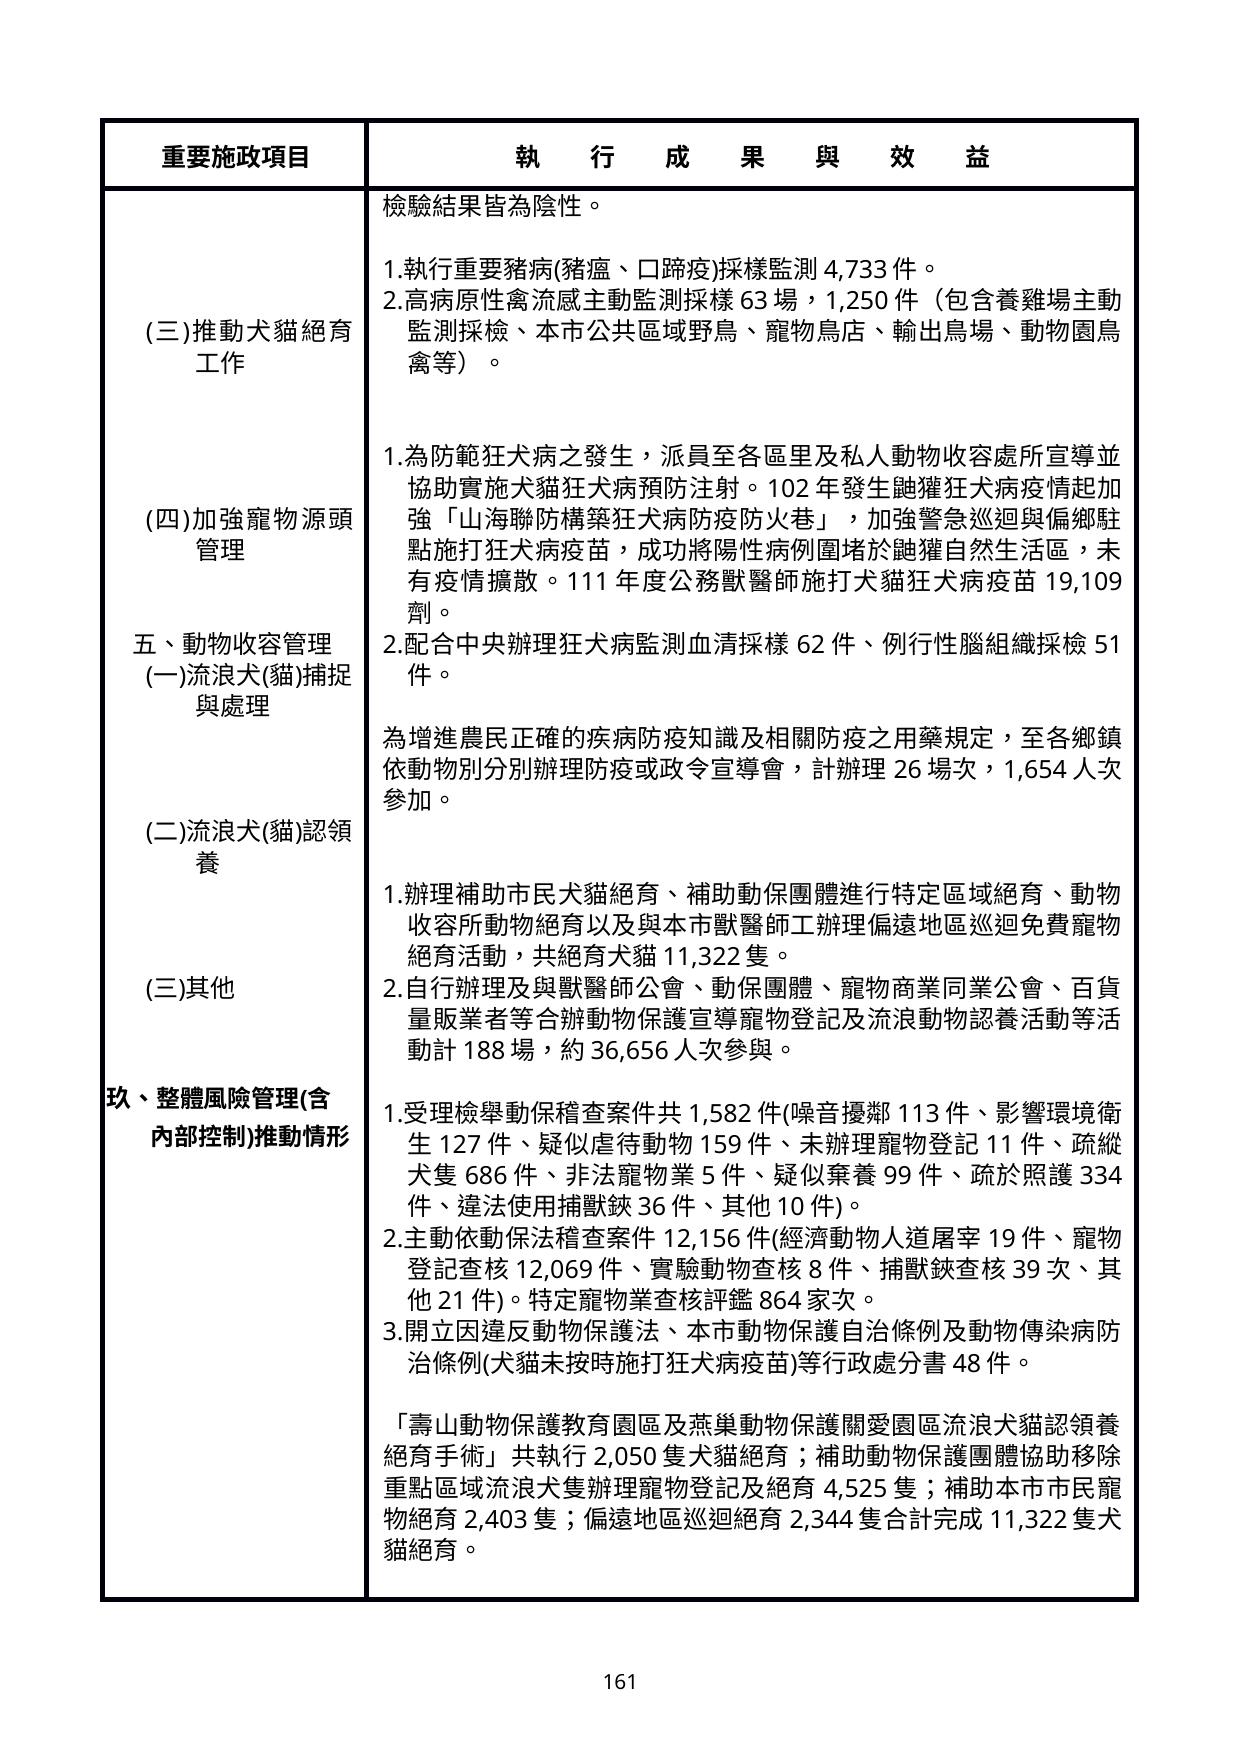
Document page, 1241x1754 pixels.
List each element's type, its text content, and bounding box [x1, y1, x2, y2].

table_cell 1.為鼓勵學校午餐多使用在地食材，實踐吃在地、食當季的飲食理念，推出「學校午餐食用高雄在地優質截切水果獎勵實施計畫」，推動食用本市鳳梨、芭樂、木瓜及火龍果四種果品，並採用截切方式方便學生即食，減少剩食並增加營養均衡，學校每學期食用次數4次以上，可申請獎勵金1萬元， 111年申請數量80所學校，共計食用78公噸。 2.公告辦理外銷獎勵計畫 (1)公告110/111年期高雄市拓展蜜棗國外市場輸銷獎勵計畫，收購本市轄內蜜棗達70元/公斤以上者，獎勵金為收購金額20%(獎勵農民集運費10%、貿易商國外促銷費10%及農民團體行政勞務費4元/公斤)鼓勵採購本市蜜棗外銷，補助總量約41公噸。 (2)公告辦理111年高雄市拓展玉荷包荔枝國外市場輸銷獎勵計畫，收購本市轄內玉荷包達100元/公斤以上者，獎勵金為收購金額12~22%(獎勵農民集運費10%、貿易商空運國外促銷費用12%海運2%)及農民團體行政勞務費每公斤1元，鼓勵採購本市玉荷包外銷，補助總量約98公噸。 3.辦理運費補助計畫 為鼓勵農民團體發展直售模式協助產銷調節，公告辦理111年鳳梨銷售運費補助計畫，補助本市轄下農會或合作社直售鳳梨於一般消費者之運費，運費補助為5元/公斤，總計補助23公噸，補助運費總計13萬元，創造逾142萬銷售額。 4.推出企業香蕉團購專案 為平衡產銷失衡問題並推廣國內通路，推出企業團購專案主動媒合企業團購本市香蕉。 1.輔導轄內農民團體（農會、合作社場）辦理蔬菜、水果共同運銷，供應國內果菜批發市場，提升市場佔有率，推動水果共選共計增加運銷效率，使其達運銷經濟規模降低運銷成本。本市各農民團體111年水果共同運銷供應量40,342公噸，蔬菜共同運銷供應量19,191公噸。 2.除協助農民團體辦理共同運銷講習及觀摩外，本府農業局於111年度另補助梓官區農會、大樹區農會、甲仙地區農會、高雄市地區農會、杉林區農會、大樹蜂產品運銷合作社、冠瀧果菜生產合作社購置選別、分級、輸送、包裝、冷藏及加工等設備，以增進本市農產品運銷品質，提高市場拍賣價格，增加農民收益。 3.爭取中央補助六龜區農會大型區域冷鏈暨大型蔬果理集貨包裝場、輔導保證責任高雄市加洲果菜運銷合作社通過政府專案計畫興建農產品集貨場及冷藏庫，並協助芳境果菜運銷合作社、春上香農特產品運銷合作社、冠瀧果菜生產合作社南友農青果生產合作社、甲仙區農會…等農民團體爭取相關設施設備。 輔導甲仙地區農會及六龜區農會辦理行政院農業委員會農糧署「穩定青梅產銷供應鏈輔導計畫」，於111年青梅產期以廠農契作模式進行收購，其中甲仙地區農會每公斤15元之保證價格收購72公噸竿採梅，共計72公噸；六龜區農會則以每公斤15元之保證價格收購300公噸竿採梅，並執行「梅產業多元加值計畫」，於111年青梅產期舉辦梅食農教育。 此外，為有效維持青梅價格，、維護農民收益，本府農業局研提「111年提升高雄加工青梅品質試辦計畫」，向中央爭取鼓勵加工廠與梅農合作，額外收購分級青梅1000公噸。 111年度配合行政院農業委員會農糧署辦理採購加工計畫，依據其加工補助措施，公告徵求加工廠商採購本轄農產品，處理數量計甘藍100公噸(110/111年)、香蕉145公噸、芭樂390公噸以及鳳梨520.324公噸，進而穩定本轄農產品產銷機制。 1.111年度本轄農民團體及農企業已取得清真驗證之食品共5項，除農業局高雄首選大崗山龍眼蜂蜜特/頭獎外，亦包含阿蓮區農會阿蓮庄龍眼蜂蜜及蜜棗乾(有籽／無籽)，提升清真食品品質，以提升高雄農產品的競爭力。 2.為增加本轄農產品多元價值，媒合本轄農民團體合作加工廠商，使用本轄在地食材製作玉荷包、木瓜及芋頭等罐頭，以及芭樂、青梅調和茶類等罐裝果汁飲品，解決鮮果不耐儲存問題，延長農產品保存期限，增加農產品多元性，擴展農產品市場商機。 3.輔導農民團體提升產品包裝設計，委託專業團隊辦理「110年高雄農會品牌標誌暨商品包裝設計委託服務案」，111年已協助16家農會完成10個LOGO設計、20個農產品包裝設計，提升品牌形象及產品競爭力。已協助完成包括旗山區農會-香蕉粽、杉林區農會-杉林米、大樹區農會-玉荷甘果、甲仙區農會-脆梅、阿蓮區農會-蜜棗禮盒、田寮區農會-蜂蜜、茄萣區農會-冷凍漁產禮盒及高雄首選公版箱等多項農產品設計包裝。 4.辦理111年高雄市國產龍眼蜂蜜評鑑 本年由阿蓮區農會承辦評鑑工作，計有田寮、岡山、阿蓮、大樹、內門及杉林6區養蜂產銷班班員參評，獲獎評鑑蜜統一由通過HACCP及ISO22000國際雙認證之本市阿蓮區農會農產品加工廠分裝上市，以高雄市評鑑蜜品牌銷售。 1.果品外銷統計：111年度果品外銷數量合計約5,282噸，以鳳梨(3,537.01公噸)、香蕉(867公噸) 、番石榴(659.27公噸)為大宗，其餘為玉荷包荔枝(114.4公噸)、蜜棗(69.6公噸)、蓮霧(33.88公噸)及其他(1.74公噸)，主要外銷至日本、加拿大、港澳、新加坡及美國。 2.花卉外銷統計：111年火鶴花日本共計81萬枝。 3.為延續與新加坡、馬來西亞當地超市合作，本市111年於新馬共舉辦96場推廣活動，主要品項為芭樂、紅心芭樂、蜜棗，首次於新加坡捷運上同步露出。111年度本市農產外銷星馬地區果品總計118公噸，上架超市包含新加坡NTUC FairPrice、昇菘超市及馬來西亞Aeon、Maslee等當地超市。 儘管受疫情影響，國際會展紛紛取消實體展覽，本府農業局仍把握展出機會，努力開拓通路，總計111年參加大型展覽如下： 1.2022年高雄國際食品展：於111年10月27至30日假高雄展覽館舉辦，本市17家農民團體及農企業參展，共同行銷推廣本市農特產品，展出高雄農產及農產加工品，如鳳梨纖維吸管、玉荷包料理酒、綠蜂膠噴劑、紅藜熟脆片、各式果乾及蔬果脆片等，預估創造訂單金額近千萬元。 2.2022年台北國際食品展：於111年6月22至25日假南港展覽館舉辦，本市15家農民團體及農企業參展，共同行銷推廣本市農特產品，展出高雄農產及農產加工品，如有機水果蒟蒻、甲仙Ｑ芋罐頭、元榆牧場放牧雞、各式果乾及蔬果脆片等，產品內容豐富，預估創造訂單金額近千萬元。 1.開辦高雄首選電商平台：因應迅速便利的網路購物風潮，本府農業局委託高雄市農會開辦營運「高雄首選電商平台」，於108年11月正式啟動，整合本市具生產追溯產品、CAS 優良農產品、產銷履歷或有機驗證及本市型農生產之農產品提供消費者選購，並將盈餘30%回饋公益，111年「高雄首選電商平台」累積營業額達972萬元。 2.2022高雄市大崗山龍眼蜂蜜文化節活動: 111年度委由岡山區農會辦理，於9月3、4日阿蓮區大崗山風景區如意公園舉辦，推廣本市評鑑龍眼蜂蜜等國產蜂產品。 3.推廣高雄在地食材，結合學校及消費者辦理食育計畫 (1)食農教育深入校園，至111年已擴及47所小學及幼兒園，將在地食材融入教案教學，並媒合專業農夫老師至3所學校協同教學。 (2)持續推動「綠色友善餐廳」品牌，結合大高雄餐廳業者共同響應使用本市當地食材製作料理，並與本市安全及有機蔬果生產業者、小農等直接採購餐廳食材。111年度依據本市綠色友善餐廳評鑑制度至現場評鑑，共有45間餐廳業者通過綠色友善餐廳評鑑，並持續有餐廳業者報名參加評鑑，讓業者對於農業、環境永續還有服務品質觀念能更上一層樓。 (3)持續推廣在地食材，辦理有機農產宣導活動、辦理在地食材餐會及食材尋寶隊活動，針對不同族群設計客製化的體驗內容，讓民眾更加親近土地、認識本市在地食材。 (4)辦理高雄田園饗宴活動推廣在地食材，於農產品盛產季節，結合地區人文生態休閒體驗，辦理農產業文化活動，並開拓多元化行銷管道，創造在地農特產品品牌及附加價值，以帶動農村經濟永續發展，增加農民收益。111年以「慢食自造」為主題的辦理10場次高雄田園饗宴「茂林蝶舞野餐-快不來的自造生活-茂林刺蔥食材體驗」、「茶訪寶山-味蕾自造之桃源寶山山茶體驗」、「螢光那瑪夏春日露營之那瑪夏青梅與龍鬚菜食材體驗」、「漫步大樹酸甜香自造之旅之大樹鳳梨體驗」、「初探甲仙橄欖物語之甲仙橄欖手作體驗」、「旗山蕉遊漫活之旗山香蕉體驗」、「美濃秋旬好食稻香餐桌之美濃白玉蘿蔔體驗」、「金黃稻浪玩味餐桌之美濃稻米體驗」、「風味茂林部落秘境之茂林小米體驗」、「茶訪寶山味蕾自造之桃源寶山山茶體驗」，共307人次參與。 4.辦理111年高雄小農電商輔導計畫: 為加強推廣本市特色農特產與加工品，藉由協助小農數位轉型，增加小農行銷及銷售管道，提供更方便網購的在地農產品，透由電商平台向全國市場銷售，進而穩定產銷，提升農民收益建立優質品牌。於111年度媒合小農上架「momo購物網」、「蝦皮生鮮」、「太金國際票劵網」、「真情食品網路商城」、「高雄首選電商平台」、「美濃專賣店」、「黑貓探險隊」、「券村」等優質電商，自110年累積至今逾350人次小農上架，除協助小農上架電商平台，並輔以電子商務課程提升小農競爭力。 1.輔導微風市集:，111年協助微風市集拓展銷售據點，目前市集據點計有大樂購物中心、鳳山婦幼館、新客家文化園區及蓮池潭物產館等4處。另於微風市集辦理有機農業行銷活動共8場，活動訊息線上露出觸及人數約10萬人。 2.有機農產品及有機轉型期農產品檢查、檢驗：為保障有機農產品有機轉型期農產品消費者權益，維護有機農產品有機轉型期農產品之可信賴度，經年辦理轄內有機農產品有機轉型期農產品市售或田間檢查，111年共抽檢583件有機農產品有機轉型期農產品，含括農藥殘留檢驗、食品添加物檢驗及產品標示檢查，其中7件標示檢查不合格案件已依據「有機農業促進法」規定辦理，或函轉權管機關辦理。 1.對地綠色環境給付計畫 為配合農糧署活化休耕農地利用，除加強輔導農民契作具進口替代之穀類及雜糧等作物，並規劃適合本市具競爭力的短期農作物地區性特產計45項。本市111年休耕地活化種植地區性特產及轉契作面積達2,240公頃。 2.活化農地景觀作物專區計畫 配合農曆春節於美濃區、杉林區規劃冬裡作花海61公頃，有效帶動觀光人潮、增加地方休閒產業及農產品行銷收益。 3.有機農糧產品田間抽檢業務 111年度共完成田間抽檢30件，全數合格，有效落實有機農業生產源頭管理。 4.農作物污染監測管制及損害查處業務 111年全年度共辦理農作物抽檢計25件，皆無檢出重金屬殘留，維護農產品生產安全與消費者食安權益。 5.辦理番石榴外銷契作獎勵計畫 辦理具外銷潛力果樹-番石榴契作，由高雄產地農民團體完成簽訂外銷供果園契作合約書，且供果園至少需具備一種農業性驗證標章，朝向發展環境友善農業，藉此提本市農產品知名度，進一步穩定農民收益。111年度外銷數量契作17.5公噸。 6.推動優良農地整合加值利用計畫 為維護優良農地資源，發展優勢產業，輔導美濃區農會成立雜糧及蔬菜農產業專區1,786公頃，協梓官區農會成立蔬菜農產業專區162公頃，藉由建立農業經營專區成為核心產業的安全生產基地，擴大經營規模及調整人力結構，跨領域整合創造產業與品牌行銷的加值效益。 7.輔導美濃區農會辦理2022「美濃白玉蘿蔔還有好豆季」產銷調節計畫，讓民眾及企業體驗拔蘿蔔及採毛豆活動，並透過股東會認股方式，吸引近萬名遊客參加，不僅將白玉蘿蔔及好豆打造為美濃裡作特產，也活絡旗美地區的觀光產業。 8.舉辦111年「金鑽鳳梨、玉荷包荔枝品質果園評鑑」競賽 為建立農民友善栽培管理的觀念，由各區農會推薦參賽，雖受疫情影響，但仍有金鑽鳳梨及玉荷包荔枝各40組報名參加，藉競賽方式將高雄市優質金鑽鳳梨、玉荷包荔枝推廣給消費者，以創造市場品牌口碑，穩定農民收益，並讓消費者能更加「健康、安全、安心」，達到消費者、生產者及環境永續三贏的目標。 9.輔導辦理美濃橙蜜香番茄行銷推廣計畫 (1)透過評鑑競賽建立橙蜜香番茄品質分類及標準，鼓勵農友用心種植，增進消費者信心，擴大橙蜜香番茄知名度，塑造在地番茄品牌。 (2)橙蜜香多元行銷計畫結合美濃農村冬季裡作農產多樣性，搭配景觀作物花海，以帶動地方農產業觀光人潮。 10.輔導大寮區「日品有機米」參加2022精饌米獎，並入圍臺灣有機米組前四名；美濃區巫璋貴農友111年稻米達人冠軍賽入圍前十名 稻米達人冠軍賽是行政院農業委員會農糧署為提高國產稻米競爭力，期待農民精進栽培管理並藉由競賽強化國人對於國產稻米的認同感，而精饌米獎是行政院農業委員會農糧署以銷售通路中的優質包裝米為對象，鼓勵業者加強品牌推廣及生產管理，以競賽方式讓消費端加深對國產優質米印象，提升國產稻米產業競爭力。在本府農業局輔導之下大寮區陳家成「日品有機米」入圍2022精饌米獎台灣有機米組前四名，美濃區巫璋貴農友入圍111年稻米達人冠軍賽前十名，讓全國看到高雄優質農產。 11.於橋頭、美濃及杉林區輔導成立有機農業示範區 為加速本市有機農業發展，輔導成立有機農業專區，原橋頭「中崎有機農業專區」搬遷至燕巢並擴大面積達38公頃、美濃及杉林設置「有機示範專區」面積15.49公頃，並輔導成立「永齡杉林有機農業園區」面積57.62公頃，合計111.10公頃，藉由有機作物栽培，生產高品質、安全之蔬果，建立安全農業城市。 12.辦理國產有機質肥料及友善環境農業資材補助計畫 為改善農田地力，替代部份化學肥料，並鼓勵農民使用有機及友善環境資材，農業局111年補助國產有機質肥料900公頃、有機農業適用肥料60公頃及國產微生物肥料764公頃等各項肥料資材，補助面積逾1,724公頃，補助金額共2,362萬元，藉此提高肥料利用效率，並進一步導引農民減施化學肥料，以促進國內有機及友善環境發展。 13.智慧農業推動情形 (1)本市推動智慧農業，推出「高雄農來訊」獲2022智慧城市創新應用獎之肯定，高雄農來訊111年9月15日又以「農業免問天！一手掌握農情資訊」獲「全球資通訊科技卓越獎-數位包容獎佳作」及「2022數位政府服務創新獎」之亞太區首獎。 (2)在協助小農建構智慧生產環境方面，目前已邀集產官學組成智慧農業服務平台，透過補助計畫降低農民投入成本，截至111年已核定補助40個農民案場提出之智慧農業計畫。今年共26戶完成案場建置，推動面積487公頃，帶動產業投入約1,180萬元。 (3)在特定專案推動方面，111年輔導美濃農會推動高雄最大稻米產區「美濃稻米產銷契作集團產區」全面智慧化。導入民間服務，經由AI演算，讓每筆地的種植到採收資訊具體呈現，並可幫助農會規劃農藥檢驗，方便農民收割，經由預估產量，也能規劃每日收穀倉容，提高收穀效率。 14.農業天然災害查報及救助業務 111年本轄辦理7次農業天然災害，計核定救助8,580戶，累計救助面積逾3,270公頃，核撥救助金額達2億5,455萬1,888元，其中： (1)110年10月上旬雨害現金救助全市共核定848戶，救助面積520.05公頃，救助金額1,248萬1,208元。 (2)111年2月寒流等現金救助全市共核定51戶，救助面積21.68公頃，救助金額206萬元。 (3)111年1-2月低溫現金救助全市共核定9戶，救助面積9.66公頃，救助金額96萬5,870元。 (4)111年2月下旬及3月下旬霪雨(遲發性)現金救助全市共核定2,603戶，救助面積848.30公頃，救助金額8,165萬6,864元。 (5)111年1月雨害及2月下旬霪雨(遲發性)現金救助全市共核定996戶，救助面積198.20公頃，救助金額1,228萬8,164元。 (6)111年2月下旬至3月上旬低溫(遲發性)現金救助全市共核定2,930戶，救助面積1,324.03公頃，救助金額1億2,705萬7,010元。 (7)111年9-10月高溫乾旱現金救助全市共核定1,143戶，救助面積348.99公頃，救助金額1,779萬8,372元。 15.為推動農作物保險加碼補助 為減輕農友負擔於109年10月1日起，本府加碼補助20%，協助農友投保農作物保險，又為強化農友投保意識，於111年起將保單加碼補助至30%。其品項包含水稻（區域收穫及收入）、芒果、番石榴、荔枝、棗、木瓜、梨、香蕉（植株及收入）、蓮霧保險等9項農作物及蜂產業保險，希望藉由擴大補助，提高農民投保意願，有效減少農民風險損失，截至111年共投保9,367件、4,227.08公頃。 16.農情調查計畫 (1)111年農情業務，全年辦理裡作、一期作及二期作共三個期作，農作物種植面積調查共計4,650項次；三個期作農作物產量調查共計4,441項次。 (2)111年每月辦理農作物生產預測，全年完成香蕉等823項次農作物產量預測。 (3)獲得農委會評鑑「110年直轄市及各縣市農業類農情調查工作第一組第一名」。 1.111年度辦理農業用地作農業設施容許使用之審查及核定計525件。 2.111年度辦理農地變更使用之審查及核定，共計辦理107件。 3.111年度申請農地興建農舍資格審查，共計辦理6件。 4.111年度辦理農業用地免徵土地增值稅、遺產稅或贈與稅需5年列管維持農用查核共計70件。 5.111年度度辦理農地非農業使用查處：546件。 6.111年度度辦理農業用地作農業使用證明之審查及核定，共計辦理2,948筆。 1.農作物病蟲害防疫與監測工作： (1)本市秋行軍蟲通報案件數共113件（259.757公頃），類別為食用玉米（32.683公頃）、青割玉米（219.474公頃）及飼料玉米（7.6公頃），由農民自行管理。 (2)辦理全市重要果樹及蔬菜類作物整合性防治工作共計517公頃。 (3)辦理行政院農業委員會動植物防疫檢疫局友善環境植物保護資材推廣計畫，111年度生物農藥補助面積計468.30公頃，免登記植物保護資材補助面積計736.95公頃。 (4)111年度辦理荔枝重要蟲害防治作為如下： ①荔枝椿象化學共同防治：依據動植物防疫檢疫局所訂期程辦理防治(荔枝：111年1月17日至2月18日、龍眼：111年2月7日至3月4日)。補助化學防治資材每公頃2,000元，自籌配合款每公頃250元，預計辦理950公頃，實際執行840.3公頃。 ②荔枝椿象平腹小蜂防治：委託苗栗區農業改良場提供本市145萬7,400隻平腹小蜂，釋放於本市廢耕園及有機園圃等。 ③荔枝細蛾監測調查：111年委託嘉義大學於本市荔枝、龍眼產區進行荔枝細蛾族群監測及藥劑感受性檢測，調查發現荔枝細蛾成蟲數量高峰出現在3-5月，採集調查田區果實進行現行植物保護手冊推薦藥劑藥效評估顯示賽洛寧效果最佳。 2.111年高雄市連續採收作物技術服務團暨植物醫師培訓計畫：由嘉義大學、屏東科技大學、高雄區農業改良場、行政院農業委員會農業試驗所之植物病、蟲害、栽培及土壤肥料等專家學者組成技術服務團，及時提供專業技術指導，加強田間栽培管理技術，降低病蟲害發生，提升農民產能與產值。同時協助培訓本市儲備植物醫師，加強儲備植物醫師獨立診斷技術，提供農民更良好的病蟲害診斷品質。 3.導入植物醫師制度：本府農業局聘用2名儲備植物醫師，另爭取農委會補助本市美濃、大樹、路竹、梓官、六龜、內門區農會及那瑪夏區公所自7月1日起各獲聘1名植物醫師，全市共8名儲備植物醫師協助高雄市農民病蟲害診斷及提供安全用藥資訊。 1.產銷履歷驗證標章：輔導首次通過驗證166戶，累計執行面積2,895.5012公頃、農戶數2,300戶。主要農作物為番石榴、香蕉、玉荷包、紅豆、木瓜、鳳梨、番茄、印度棗、毛豆、金煌芒果等。 2.取得溯源農糧產品追溯條碼（QR code）共5,907人。 3.輔導保證責任高雄市青隆果菜運銷合作社（番石榴）、合豐農產品運銷合作社（木瓜）及保證責任高雄市芳境果菜運銷合作社（荔枝）共3間農民團體持續取得GLOBALG.A.P.（全球良好農業規範）國際驗證。 1.辦理農藥管理與品質管制工作：本市農藥販賣業者共179家，舉辦農藥販賣業者複訓講習47場次，抽驗市售農藥77件，查驗其標示、成分及品質，針對偽劣農藥進行取締裁罰工作，；並爭取防檢局補助305萬4,465元完成銷毀偽禁劣農藥共1萬4,260公斤。 2.安全蔬果田間農藥抽檢及管制工作：辦理一般蔬菜、水果農藥殘留抽測及管制工作抽樣1,236件（合格1,183件、不合格53件，合格率95.7%），不合格者依法裁處。另輔導農會及合作社設置「蔬果農藥殘留生化檢驗站」共16站，111年度辦理轄內供貨農產品之農藥殘留生化檢驗共23,903件。 3.校園營養午餐食材農藥殘留抽檢及管制工作：為強化國中小學童食材來源明確，提升學校午餐食材的品質與安全性，111年辦理聯合訪視稽查175所學校廚房與5間團膳業者，111年至學校午餐食材供應商抽驗學校營養午餐蔬果328件（合格320件、不合格8件，合格率97.6%）。 4.輔導合作社及農會辦理講習會111年辦理62場次。 5.由本府衛生局、教育局、經濟發展局、環境保護局、海洋局及農業局合作參加行政院「111年獎勵地方政府落實推動食安五環改革政策計畫（強化方案）」評比，市府獲核配2,300萬經費，且各指標管考點均全數達成。 1.褐色扁琉璃蟻防治工作：補助美濃、六龜、甲仙及杉林區公所辦理111年度高雄市防治褐色扁琉璃蟻計畫共351萬9,500元。辦理雇工巡查布餌10,196點次；宣導講習會38場次；自製餌劑3,395公升及宣導婚飛期戶外懸掛誘蟲燈。 2.委託國立彰化師範大學辦理「111年度高雄市六龜區飛蟻危害調查與防治策略評估計畫」，於美濃、六龜、甲仙及杉林區設置18個監測點，調查褐色扁琉璃蟻工蟻及飛蟻數量，以評估防治工作成效。並辦理不同光譜路燈對扁琉璃蟻飛蟻吸引能力調查，以確認路燈加裝燈罩是否能減緩婚飛期野外琉璃蟻持續受到燈光吸引進入農村地區。 1.生物多樣性永續利用及推廣工作： (1)草鴞保育宣導與黑面琵鷺、鳳山丘陵過境猛禽調查計畫： ①草鴞宣導活動：完成6場校園、2場民間企業、1場農民團體及1場戶外大型活動擺攤推廣，參與合計961人次。 ②黑面琵鷺調查：茄萣濕地及永安濕地黑面琵鷺數量調查結果，以1月數量最多，約531隻，總計990隻次。 ③鳳山丘陵猛禽調查：記錄10種猛禽，總數量為6,978隻次，以赤腹鷹最多，灰面鵟鷹次之。 (2)外來種移除： ①外來種兩棲類移除及調查計畫：大樹區舊鐵橋人工濕地等地兩棲類調查，計記錄6種，共有421隻。於鼓山社區、龍目社區舊鐵橋溼地園區及鳳山熱帶園藝試驗分所總共移除亞洲錦蛙153隻、斑腿樹蛙50隻。辦理研習活動3場共計64人次參加。 ②高雄都會區外來綠鬣蜥族群現況調查與經營管理策略計畫：進行鳥松區、仁武、大寮、鳳山等地移除，計4,085隻，與本府自行捕獲綠鬣蜥956隻，共計5,041隻。 ③移除高雄市都會公園區域、中都濕地、五甲公園、市立美術館、澄清湖園區、大寮墓區及高雄森林都會公園等地斑馬鳩81隻及1巢。 ④移除高雄市區白腰鵲鴝113隻。 ⑤移除銀合歡4.642公頃、小花蔓澤蘭35.72公頃、刺軸含羞木1公頃、銀膠菊6公頃，總面積約47.382公頃。舉辦入侵植物防治教育訓練共10場，共計320人次參與。 2.瀕危物種生態服務給付 生態服務給付：111年度旗山、燕巢、大樹、田寮、岡山、路竹、橋頭區為瀕危物種草鴞區域，美濃區為瀕危物種水雉區域。符合草鴞農地友善條件最高得申請每公頃2萬元、符合水雉農地友善條件最高得申請每公頃3萬元，配合架設猛禽棲架每年最高得每案1萬3,000元，田區有水雉孵化雛鳥每巢最高獎勵3,000元，每支巡護隊每年6萬元自主巡護獎勵金。 (1)111年度受理農地友善獎勵金土地筆數1,187筆，計353.48公頃，通過共218.19635‬公頃；棲架監測獎勵金受理31案，配合架設共20案；水雉做巢並孵化共2田區；受理並通過自主巡護獎勵金3隊。 (2)於社區辦理6場次標的動物保育課程，總計82人次參加。 (3)於農村辦理8場友善農業、棲地環境輔導課程及研習，總計341人次參加。 3.高雄市楠梓仙溪國家重要濕地保育 (1)辦理內政部委辦楠梓仙溪重要濕地之規劃、經營管理、審查及處分作業，委託那瑪夏區公所聘僱2位巡護員辦理楠梓仙溪重要濕地夜間巡護2月至11月共10個月份，共巡護282人次。 (2)補助國立海洋生物博物館辦理「110-111年度楠梓仙溪重要濕地（國家級）水族變遷及特色物種調查計畫」，調查楠梓仙溪魚類4科13種，總資源量為442,491尾，可利用資源量為104,725尾，甲殼類3科6種，建置濕地水域生態、水質基礎、魚類繁殖季等基礎資料，作為濕地經營管理之依據。 4.溪流保育 (1)補助茂林區公所委託國立海洋生物博物館調查濁口溪測站，共發現魚類3科10種，大型甲殼類採獲紀錄有3科4種。 (2)補助茂林區公所辦理茂林濁口溪巡護4月至10月共7個月份，共巡護145次；完成公所宣導及萬山里祖靈祭宣導活動及各里志工巡護，約200人次民眾參與。 (3)補助國立中山大學執行楠梓仙溪野生動物保護區生物資源監測調查計畫，共調查兩生類11種、爬蟲類2種、鳥類18種及哺乳類4種，共計25種野生動物，其中3種為保育類，9種特有種。 5.自然保留區之經營維護管理： (1)辦理烏山頂泥火山地景自然保留區保育工作管理計畫，委託保全人員2名於保留區入口處受理未事先申請入園民眾之申請，111年度進入保留區人數約31,191人；現場發放解說摺頁，加強保育宣導；即時勸導入園民眾之違規行為；每週進行乙次保留區域之清潔工作。 (2)補助援剿人文協會辦理烏山頂泥火山地景自然保留區假日駐點解說服務及解說員訓練，111年於烏山頂泥火山地景自然保留區內辦理假日駐點解說計824場、4,053人次；辦理解說員培力訓練5堂，共181人次參與。 (3)補助高雄市台灣地理學會合作辦理烏山頂泥火山地景自然保留區地形變遷調查計畫，完成4次無人飛行載具監測泥火山體地形變化監測，北泥火山高度降低16.6公分、中泥火山高度增加65.3公分、南泥火山高度增加39.9公分。 (4)委託國立中山大學辦理烏山頂泥火山地景自然保留區生物資源監測調查計畫，調查結果：兩生類11種、爬蟲類2種、鳥類18種及哺乳類4種，共計25種野生動物，其中3種為保育類，9種特有種。 6.國土綠網與地質公園推動業務 (1)修正高雄市政府陸域自然地景及自然紀念物審議會設置要點。 (2)補助馬頭山自然人文協會執行高雄泥岩惡地地質公園惡地特色加值推廣計畫，拍攝穿山甲生態紀錄片，於旗山生活文化園區辦理惡地文化服裝展，製作「惡地捍衛聯盟」繪本及口白繪本短片，並辦理成果活動「惡地生態博物館嘉年華」2場次。 (3)補助高雄市燕巢區金山社區發展協會執行「高雄泥岩惡地地質公園-奇幻泥火山惡地探險夏令營推廣計畫」，透由從小紮根教育，讓國中小學員認識燕巢人文與泥岩惡地地質及生態。 1.依據「森林以外之樹木普查方法及受保護樹木認定標準」列管之受保護樹木計13株。 2.依據「高雄市特定紀念樹木保護自治條例」列管之特定紀念樹木計579株，12月審議通過新增18株，減列3株，預計於112年初公告，並執行特定紀念樹木棲地環境改善、修剪、病蟲害防治計51次。 3.高雄市特定紀念樹木巡護志工會議1場次，參訓人數約31人次。 1.保育類野生動物登記飼養查核41家218隻；產製品持有查核5家11件；鳥、獸、水族及爬蟲店查核16家；山海產飲食店查核1家；會同保七警察隊查獲違反野生動物保育法案件10件。 2.清查獼猴私養案14件，收容私養獼猴8隻，野放3隻，印製宣導品共4,000份；辦理獼猴三不(不接觸、不餵食、不干擾)宣導業務463場共4,003人次參加；驅趕脫序獼猴155件，依據本市野生動物保育自治條例裁處餵食獼猴行為2件。 3.輔導農民架設電圍網防治獼猴共5件，辦理向農民推廣施作電圍網宣導會2場。 4.辦理動物救援、收容及野放共3,686次，委託本府觀光局壽山動物園野生動物收容中心進行保育類野生動物急救站營運計畫：共完成棄養無主及法院查緝沒入之保育類野生動物收容照顧79隻；保育類野生動物急救傷89隻；完成保育類野生動物野放42隻。 5.辦理獼猴志工隊教育工作會議1場，共29人次參加。 6.與台灣獼猴共存推廣協會合作辦理獼猴科普講座，共30人次參加。 1.獎勵造林推廣：全民造林計畫149.36公頃（已停止新植申請）；獎勵輔導造林計畫面積78.5673公頃；平地造林計畫面積22.38公頃（已停止新植申請）。 2.林產產銷輔導：補助高雄市馬頭山自然人文協會辦理高雄泥岩惡地地質公園竹藝創作工作坊暨地景竹藝意象施作計畫，運用本市所產莿竹原料並融合當地地景進行竹材地景藝術創作共2處。另補助高雄市援剿人文協會辦理燕巢竹藝傳習計畫，培訓製作竹椅及粗孔篩竹藝傳習種子教師之工作坊。 3.市有林地管理：本市經管市有非公用林地計504筆，面積279.04公頃；市有公用林地9筆，面積145.46公頃；國有林地124筆，面積8.44公頃。 1.深水苗圃以培撫育造林苗木為主，推廣本市造林業務，總計提供機關團體、個人苗木數量約21,661株。 2.111年辦理「2022活力高雄，植樹樂」：於3月12日結合全市區公所辦理小樹苗贈送活動，總計發放22,800株。 捕蜂：由本府農業局委外辦理全市捕蜂業務，於接獲通報後48小時內移除蜂巢。111年度辦理5,336件，移除蜂5,229巢次。 捉蛇：由本府農業局委外辦理全市捉蛇業務，於接獲通報後1小時內抵赴現場。111年度辦理4,293件、捕捉3,221隻蛇隻，毒蛇後送至屏東科技大學研究收容。 臺灣蛺蠓（小黑蚊）防治宣導工作：依「高雄市小黑蚊防治行動計畫」辦理，111年宣導小黑蚊防治562場，共56,022人次。 為落實「畜牧法」有關畜牧場登記管理之規定事項，強化畜牧場登記管理制度，111年度辦理項目如下： 1.辦理畜牧登記及畜禽飼養登記，已完成登記場數為1,091場。 2.不定期稽查畜牧場是否有違法飼養之情事、畜牧場變更、畜牧場停業、歇業、復業、獸醫人員聘置情形、死廢畜禽處理方式，以維護畜禽產銷均衡及合法業者權益，截至111年12月31日止共稽查達1530場次，完成變更登記34場。 1.辦理畜牧農情調查，掌握本市畜禽分布、經營概況、生產結構等變化情形，藉供釐訂生產計畫，調節產銷，促進禽產業發展等有關農業政策及學術研究之參考；分別於1、4、7、10月上旬辦理畜禽飼養戶數及在養頭數調查，另於5月底及11月底辦理養豬頭數調查。 2.依據最新一次調查結果，本市計飼養豬隻29萬63頭、牛隻8,005頭、羊隻1萬1,187頭、鹿646頭、雞538萬6,988隻、鴨11萬9,765隻、鵝8萬8,529隻。 1.為維護飼料安全，1-12月抽驗轄內畜牧場及飼料廠飼料檢驗黃麴毒素、一般藥物、農藥、重金屬及三聚氰胺等計132件。 2.執行市售CAS、有機及產銷履歷畜禽產品標章、國產生鮮禽肉溯源及冷藏雞肉豬肉標示等行政檢查工作，111年度檢查件數840件；並完成8場產銷履歷家畜禽經營業者行政檢查業務。 3.辦理學校午餐畜產食材查核與抽驗工作，111年度至本市186間學校及團膳業者進行畜產食材查核，抽驗件數91件。 1.為維護國人肉品屠宰衛生，遏止違法屠宰行為，須賡續執行違法屠宰行為查緝工作；辦理家畜禽肉品屠宰衛生合格標誌宣導與屠宰場行政管理作業。 2.不定期前往各可疑處所巡查並召集本府違法屠宰聯合查緝小組辦理聯合查緝工作，111年度共執行85場次，與行政院農委會防檢局聯合查獲違法屠宰案件3件。 1.輔導本市養雞協會協助轄下4場土雞畜牧場及3場蛋雞畜牧場通過產銷履歷驗證，有效提升本市家禽產業品質及形象。 2.輔導本市養雞協會辦理宣導講習會1場次，並配合其會員大會進行相關業務宣導。 3.辦理產銷履歷家禽畜牧場生產情形檢查3場次；另商請驗證單位專人至有意願申請之畜牧場訪視說明3場次。 4.辦理本市設有洗選室之蛋雞畜牧場飼養管理情形現場訪視5場次；執行洗選鮮蛋市售通路雞蛋噴印現場查核工作抽查件數11件。 5.輔導本市養雞協會辦理家禽溯源標章推廣及安全禽品選購調理講座活動4場次；配合中華民國養雞協會60週年慶辦理國產禽品推廣活動2場次。 1.辦理擴大養豬場導入新式整合型設施(備)補助方案，為鼓勵本市養豬場轉型升級，除請各區公所及養豬團體協助轉發補助方案週知養豬場，並於本市養豬規模前5區(路竹、阿蓮、內門、田寮、大寮)共辦理5場次補助說明會，同時邀集輔導團隊到場說明補助事項，以利養豬場了解申請。111年共補助54場養豬場，補助金額4,484萬元。 2.補助本市14班農會毛豬產銷班辦理班務運作及相關業務宣導。 3.輔導農會辦理毛豬共同運銷業務績優，田寮區農會榮獲110年度全國基層農會第4名、高雄市農會榮獲縣市農會第3名。 4.輔導農會辦理家畜保險業務，榮獲111年度直轄市及縣(市)政府業務豬隻保險第一組第2名及豬隻運輸保險第二組第1名。另辦理家畜保險宣導會2場次，以利家畜保險業務推動施行。 5.輔導本市2場養豬畜牧場通過產銷履歷驗證；另商請驗證單位專人至有意願申請之畜牧場訪視說明2場次。 6.配合農委會推動屠宰場現代化及肉品冷鏈升級工作，協助辦理111年傳統畜禽肉攤及運輸車輛溫控設備補助作業，申請件數30件。 7.輔導本市養豬協會及田寮區農會辦理養豬產業躍升加值發展及糞尿水資源化再利用示範等宣導教育講習5場次，並配合豬協會員大會進行相關業務宣導。 輔導酪農戶調製青貯料以降低生產成本，補助本市酪農產銷班調製青貯料所需香腸式青貯袋21條及大型青貯袋120個。 輔導農會辦理乳牛保險業務，榮獲111年度直轄市及縣(市)政府業務第二組第一名。 3.執行市售鮮乳產品的鮮乳標章查核，111年度共查驗1,597件。並配合農委會訪查轄內4家乳品工廠稽核鮮乳標章使用管理情形。 4.輔導本市1場乳牛畜牧場通過產銷履歷驗證。另輔導本市酪農戶乳牛乳量穩定提升，獲選入110年度「高繁天噸乳牛獎」之獲獎乳牛共20頭，酪農戶3戶。 5.推動畜牧場導入自動化省工及智能管理設備，補助本市養牛畜牧場完全飼糧混合設備2場、智能管理系統2場及偵測器材3場。 6.輔導橋頭區農會辦理酪農專業教育訓練講習會1場次。 7.配合農委會執行本市肉牛場耳標發放、牛籍相關調查及管理工作。 8.辦理111年度農業產銷班(畜牧)評鑑，邀請相關農業試驗研究機構組成評鑑小組辦理實地審查工作，完成養牛產銷班複評計3班。 1.補助本市乳羊產銷班共同調製青貯料所需塑膠青貯袋500個，在夏季共同青貯，以供冬季使用。 2.輔導農會養羊產銷班辦理共同運銷業務及班務運作；並輔導田寮區農會辦理養羊農民教育訓練講習會1場次。 3.辦理111年度農業產銷班(畜牧)評鑑，邀請相關農業試驗研究機構組成評鑑小組辦理實地審查工作，完成養羊產銷班複評計3班。 4.於產茸季節協助本市養鹿協會發布新聞稿宣傳轄內優良鹿場，並補助執行有線電視廣告託播，藉媒體露出提升本市養鹿產業知名度以促進銷售。 5.輔導本市養鹿協會辦理鹿農專業教育講習會1場次。另輔導養鹿戶提升生產性能，參加111年全國鹿產茸重量比賽，本市獲獎水鹿9頭，養鹿戶5戶。 6.本市養鹿協會辦理111年度「台灣水鹿鹿茸比賽」，農業局特製發獎狀4紙，以肯定及鼓勵獲獎鹿農。 1.加強畜牧污染防治，並推動畜牧場源頭減廢及回歸農田肥份循環利用，落實節能、節水及減碳，以建立畜牧場新形象及建立永續經營之生態環境。 2.補助畜牧場設置污染防治相關設備改善及養豬場沼氣再利用111年補助236場，另輔導本市畜牧場改善臭味及廢水處理設施與運作計120場。 3.持續推廣果菜園農民施用畜禽糞堆肥:依農村社區源頭減廢計畫輔助轄內農民團體(如農會等)推廣果菜園農民使用畜禽糞堆肥370公噸。 4.輔導本市轄內養豬養牛畜牧場辦理廢水施灌農作個案再利用及沼液沼渣作農地肥份使用，111年辦理現地輔導並協助申請送件計29場，迄今已推動174場畜牧場辦理畜牧糞尿水經處理後施灌農田，面積約達238公頃。 1.於產茸季節假神農市集設置高雄養鹿產業主題專區，藉繽紛視覺場景結合鹿茸資訊及產品展示與解說互動，吸引民眾拍照宣傳及參與闖關遊戲提升宣導成效。 2.於端午節前以推廣履歷豬肉結合社區包粽分享為主題規劃有線電視專題報導1則，輔導田寮區農會結合社區發展協會帶領家政班及社區志工媽媽，藉年節包粽習俗推廣在地品牌豬肉產品。 3.配合於神農市集開幕及2022全國鹹酥雞嘉年華活動，分別設置高雄家禽產業主題專區-蛋仔超人歷險記2場次，藉電玩遊戲視覺場景結合產銷履歷介紹及闖關體驗，宣傳推廣在地品牌禽品。 4.搭配中秋時節假高雄物產館辦理鹹豬肉綠豆椪月餅DIY活動，應景推廣在地品牌豬肉產品及多元化料理。 5.前進校園以學生為主要對象辦理畜產食農教育推廣豬肉DIY活動3場次，透過食物碳里程地產地消宣導及DIY嘗鮮體驗，強化印象以推廣選用國產豬肉支持在地食材。 6.辦理認識標章國產豬雞肉蛋乳品宣導推廣活動16場次。 7.以乳牛畜牧場導入智慧農業通過履歷驗證及建立小農鮮乳自有品牌為主題刊登網路媒體專題報導1則，提升本市養牛產業形象。 8.以本市養鹿產業為主題規劃有線電視專題報導1則，由推廣活動帶入了解鹿農用心經營鹿場之日常，認識鹿茸及加工產品與生活應用之連結，並宣傳本市優良鹿場以增加曝光度。 9.以本市品牌禽品為主題規劃有線電視專題報導1則，由闖關遊戲認識本市品牌雞蛋土雞，串連疫後新生活型態居家煮食增加，藉高雄禽品調理講座推廣活動，增加雞肉知識、學習烹調手勢，提高自煮信心共學共享推廣國產禽品。 10.以畜牧資源再利用為主題規劃有線電視專題報導1則露出，結合專家學者講習及養豬場與果園實作示範觀摩，藉影片宣導提升業務推動效果。 11.協助履歷驗證養豬畜牧場設計製作形象視覺帆布及招牌1式，提升本市養豬產業形象。 12.111年度配合各相關活動輔導本市畜牧團體辦理產銷履歷及品牌畜禽產品推廣展銷與DIY活動共35場次。 1.輔導轄下13處農產批發市場(果菜6處、肉品4處、家禽2處、花卉1處)依籌設計畫及產銷需求，辦理批發交易工作。 2.果菜市場業務輔導：輔導果菜批發市場果菜供銷並督促高雄、鳳山、大社及燕巢果菜市場持續加強辦理「果菜農藥殘留」檢驗工作（111年度合計檢驗29,486件）；高雄、鳳山果菜市場辦理質譜儀委外檢驗工作(111年度合計檢驗768件)列入公司重要工作執行，並對不合格果菜之供應單位，予以追蹤。 3.強化農產品行情報導服務功能：充實行情報導內容，強化農產品行情報導功能，於颱風期間及重要節慶日價格波動劇烈或不合理時期，即時發佈預警新聞資訊，並連結「國內農產品交易行情站」，以提供多元化及便捷的批發行情資訊查詢管道。 4.配合農糧署辦理「滾動式倉儲」措施：輔導梓官區農會配合農糧署辦理滾動式倉儲，111年度儲有甘藍及根莖類作物共約50公噸，將視市場供貨情形釋出，以穩定菜價。 5.辦理批發市場環境改善計畫 (1)爭取寬列預算支應，補助改善批發市場軟硬體及環境設施，提高營運效能，及透過教育訓練觀摩活動方式，灌輸市場現代化之經營理念，輔導市場多元現代化經營，提升市場營運生機，並提供民眾接觸及認識市場機能之機會，達到教育推廣及敦親睦鄰之效果。111年提列預算補助如下列： ①鳳山區農會-鳳山肉品市場-111年度「拍賣繫留場等設施(備)老舊整修更新工程」。 ②鳳山區農會-鳳山果菜市場-111年「因應嚴重特殊傳染性肺炎(COVID-19)疫情購置消毒、衛生資材設備等防疫補助計畫」 ③鳳山區農會-鳳山肉品市場旗山分場- 111年度拍賣館調配排序電子看板相關設施(備)更新工程計畫。 ④大社區農會-大社果菜市場-111年大社果菜市場廁所修繕改建工程計畫。 ⑤大社區農會-大社果菜市場-111年大社果菜市場冷鏈設施改善計畫。 (2)因應本次COVID-19疫情，辦理「因應嚴重特殊傳染性肺炎減收本市所轄批發市場(場域)111年5-7月免收、111年8-12月減半收取使用費/權利金/租金收入案」，共減收本市9個批發市場合計9,550,308元。 (3)批發市場垃圾費收費標準調整案，依照各市場提報111年度垃圾處理量與基準量(109年之垃圾處理量)相比，依其減量數據核算退款金額，共計退還市場860萬垃圾處理費。 (4)續加強輔導本市果菜、肉品公司改善經營環境與設施，健全交易制度及管理，以有效調節供需平穩價格，充裕民生必需品之供應，並參考國外成功營運模式，提高市場競爭力，促進產業發展。透過批發市場實際供需及營運狀況，重新檢討市場規劃、整併或轉型。 6.辦理高雄神農市集農特產品展售行銷推廣活動 「111年度高雄市都會區農特產品展售行銷推廣活動」自111年1月起假本市都會區舉辦共6場次，於周六、日邀集全國各地及本市各區農民團體組織，展售行銷優質農特產品，總入場人數達15萬人次以上，總營業額約900萬元；本活動除帶動國產優質農特產品消費，開創特色之蔬果與農產品展示行銷場所，提供全國農民產地直送、自產自銷與行銷推廣的優良展售平台。 7.高雄物產館營運成果 (1)於蓮池潭設置高雄物產館，讓本市農特產品朝向精緻化、專業化、品牌化行銷模式經營，並希望藉蓮池潭觀光景點之優勢，打造大高雄優良農產之行銷據點。截至110年12月累計總體營業額已逾1億9,471萬元，而111年1月至12月高雄物產館-蓮潭旗艦店總營業額達1,053萬元。 (2)配合本市當季農特產品產季，辦理一系列農特產品展售活動，結合廚藝教室、親子diy、音樂演唱、微風市集等活動，打造民眾農業休閒購物優質環境，帶動農特產品買氣，增進銷售與通路擴展，進而達到調節產銷之功用。 1.輔導農村社區擬定及核定農村再生計畫。提報計畫社區：梓官區赤西社區、六龜區新威社區及燕巢區尖山社區，計3社區，刻正辦理計畫審查。 2.輔導已核定社區完成年度農村再生執行計畫，向行政院農業委員會水土保持局爭取3,975萬元經費補助，共計33個社區協力執行102項年度計畫，進行生態保育、文化保存、景觀休憩空間營造與農業產業活化。 3.辦理農村再生培根計畫之課程培訓，以「農村再生」為目標，以培育在地人力為重點，強調社區居民的參與及共識，透過各階段培根課程，協助在地人自主引領社區營造，建立社區自我管理。完成阿蓮區石安社區、梓官區赤西社區等，共48小時培訓課程。 4.辦理區域資源整合根留農村活動，結合在地青年創意活化農村資源： (1)美濃夜景再現 水圳漫旅藝術節：青年協力瀰濃社區傳統客家文化產業，增加創新性以及對外界的曝光率，透過藝術行動，創造節慶。結合鄰里水圳流域周邊藝術裝置5式、美濃水圳夏季主題藝術行動策展1場結合，辦理美濃水圳生活市集2場。 (2)山澗八里亮起來：創新農村主題商品：圓富社區創辦阿嬤咖啡館讓社區知名度大增，今年度整合八個里的在地元素、季節特色，以和旅行社共同研發主題旅遊行程，以吸引不同客群的主題之旅。共結合旅行社完成17團遊程，並辦理4場社區居民共識營。 (3)新港IP孵化器V.S.白浪滔滔海鮮趴：：青年協力永安區新港社區進行新港IP設計與商品化，藉由新港IP之生態使命喚起對海洋議題與生態議題之重視。另外，投入青年的新創思維，善用美麗的鑽石沙灣，讓遊客體驗到不一樣的新港海岸餐桌/卡夫卡海岸餐桌。 (4)城鄉共創-農村好young：青年協力與夢罟密室逃脫工作室合作，在高雄市區的場館中，規劃以六龜寶來及農村為背景主題的密室逃脫遊戲，將農村生活體驗，以密室逃脫遊戲的形式，在都市中實現。除了讓沒有農村經驗的都市青少年可以藉由遊戲，回溯農村生活日常，也促使他們願意更進一步的實地探訪真實的農村。辦理自媒體及旅行業者踩線團一場，並進行臉書行銷宣傳。 (5)將翎大田∙永續深耕：青年協力將「將翎」提升為品牌團體，設計周邊及提高知名度，讓畢業青年可以因將翎有經濟支持留鄉發展回流。另外，串聯社區周邊產業，提升相關產品之能見度及銷售機會。 (6)農產華麗的變身~中外餅舖技術加值：藉由青年力量推動本市農村社區產業串聯跨域發展模式建立，整合個別社區力量轉化為團體發展能量，運用在地食材原料及結合百年糕餅老店中外餅舖技術，促成在地農產白玉蘿蔔、橙蜜、油蔥酥、龍眼、玉荷包及鳳梨等，進行產業升級與多元加值發展，以振興農村經濟，吸引青年返鄉或留鄉經營。 (7)創新農村主題商品：透過青年跨農村社區的多元產品研發，除可解決單一農村社區材料缺乏多元化的困境，也可創造後續跨農村社區聯合行銷之操作話題性，今年度應用農村在地產物研發2支農產飲品（鳳梨及玉荷包），並完成包裝設計。 (8)引人入社：社區品牌門市經營改善計畫：青年協力糖廠社區，以大旗美農村體驗物產直賣所為核心，完善直賣所相關網路資訊，經營直賣所與社區社群媒體，推廣體驗遊程與跨域小旅行，並發佈相關訊息至粉絲專頁，吸引電視台至社區採訪，增加商品曝光度。 (9)農村好茶趣六龜：藉由青年之發想，以山茶的故鄉為主題，透過網路社群串聯在地青年、青農對外推廣，以山茶串連在地青農與青年發展六龜茶旅行與周邊商品，並結合高市青年國際志工舉辦國際志工合作活動，提升新發社區國際化量能。 本府農業局111年度編列農路養護計畫預算6,000萬元，及墊付款1.5億元，依本市市區道路管理自治條例規定辦理本市農地重劃區外供公眾使用農產運輸道路進行改善及養護工作，其施作範圍涵蓋本市大旗美地區（旗山、美濃、內門、甲仙、杉林及六龜等區域）、大岡山地區（岡山、燕巢、田寮、路竹、大樹及阿蓮等區域）及沿海地區(茄萣、永安、湖內、梓官及彌陀等區域)，總施作長度(包含區公所農路零星修繕)约58.82公里。 1.辦理轄內農會總幹事遴選及輔導農會辦理選任人員補選相關作業。 2.111年輔導轄內27家農會依農會法定期召開法定會議。 3.辦理各級農會111年度提撥基本用人費及計算最高設置員額業務。 4.為加強農會業務經營，完成27家農會年度考核成績評定。 5.為健全農會財務制度，會同財政局完成27家農會之財務監督。 1.農業性合作社場111年新設立7家，命令解散2家，決議解散2家，辦理變更登記47家，累計總數127家。 2.為健全農業性合作社場組織，於111年辦理轄內118家合作社場業務績效考核，考核甲等合作社場計16家。 3.輔導本市127家農業性合作社場之社務運作及財務管理，並完成11家合作社稽查工作。 4.111年核定補助2家農業性合作社場觀摩研習計畫。 5.111年辦理「農業性合作社場教育訓練課程」1場次。 1.輔導本市農業產銷班403班，111年度新設立2班、辦理異動登記151班、註銷登記2班，完成評鑑74班。 2.辦理農糧署「農業產銷班組織輔導計畫」，獎勵本市各農會推動農業產銷班配合政策發展，補助農會訂購農業性雜誌，以提升產銷班學習專業技能。 3.輔導美濃區果樹產銷班第9班榮獲「110年全國農業十大績優農業產銷班」殊榮（農委會於111年4月頒獎）。 1.辦理本市老年農民福利津貼：編列預算撥付補助老年農民福利津貼。本市111年12月請領人數為44,272人。 2.辦理本市農民健康保險，本市111年12月撥付人數77,090人。 (1)輔導本轄26間基層農會辦理農民健康保險年滿64歲4個月農保資格清查、戶籍異動、住址變更、勞農重複、入監服刑、長期旅居國外及其他專案等清查工作，保障實際從事農業農民權益。 (2)辦理本市持河川公地使用許可書申請參加農保之農民河川公地現地勘查。 (3)辦理本市各級農會申請辦理農健保業務使用地政資訊網路服務等相關業務。 3.加強宣導申請農民職業災害保險業務作業，農民職業災害保險自107年11月1日開辦，迄今(111年12月）本市共有18,519人投保，總投保率為24.05%。 4.行政院農業委員會於110年1月1日開辦農民退休儲金，迄111年底，本市共有6,821人投保。 5.辦理110學年度第2學期及111學年度第1學期農漁民子女獎學金宣導及查察業務。 6.輔導農會辦理27家農會農民節活動，表彰著有勞績之農民，以資鼓勵。 1.辦理農業六級產業化觀念養成及培育-型農培育課程： 以既有的農業培訓架構為基礎，針對青年農民加值規劃多元的實務訓練課程，激發青年農民的潛力，提升組織經營即戰力，並搭配議題推廣與行銷，重新塑造農業產業與農業從業人員的價值。 (1)初階班：訓練時數合計32小時，培訓人數40人。 (2)農業六產化交流成長營：促進業者及跨領域業者相互認識交流，透過標竿企業案例觀摩與交流，傳遞成功案例經營經驗及優點，激發業者創意思維，發揮標竿學習之效果，同時也建立人脈網絡及提升跨業合作機會，開發新商機，共計培訓26人。 (3)主題選修班：掌握實踐農業六級產業化之策略思維與實務技能， 以主題選修方式，著重農業實務案例，並作為歷年結業學員回訓基地，讓不同屆次的型農可依照自己的需求選修，同時達到跨屆交流、跨界合作的目的。111年共開5班，培訓人數計237人次。 (4)青年農民交流(型農讀書會)：辦理講習課程3場次、參與人數計142人次。 (5)辦理青年農民座談會1場次，參加人數156人。 2.農業六級產業行銷推廣 (1)發行「型農本色」季刊，連結產地到餐桌，讓讀者瞭解農產品本身及應用於食品加工、觀光、休閒、餐飲等產業的多元樣貌，進而提升對農業產業的認同，促進消費與開啟跨產業合作交流契機，111年出版夏秋冬春4刊，截至111年12月已發行39期，每期發行量8,000本，同時發行電子版刊物，並辦理實體宣傳活動4場次。 (2)整合成立「型農大聯盟」臉書粉絲專頁（www.facebook.com/agripower2），推廣分享國內、外農業相關趨勢、農業相關課程、活動以及高雄型農參與之相關活動，同步刊登最新資訊與相關內容，截至111年12月擁有粉絲2萬9,816人次。 1.「高通通」無料授權創造附加價值 透過授權，被授權商可應用「高通通名稱及其專用圖檔」進行各項商品的設計開發、規劃主題活動或經營通路等多元應用。在不同產業的授權合作模式中，開拓出跨產業合作新模式，提升吉祥物代言城市行銷，推廣高雄農業品牌形象，累計完成授權52案。 2.以「高通通」為主題多元化行銷農業 跨局處配合政策代言或宣傳農業行銷活動，成為吉祥物城市行銷的最佳範例，111年進行農業品牌「高通通」推廣活動9場次。 1.型農大聯盟網頁推廣及維護管理：辦理型農本色刊物報導人物後續報導及型農主要產品圖文資料更新。 2.以型農大聯盟品牌建立跨業合作新模式： (1)透過農產業、企業合作單位以及異業合作，延伸消費市場，讓型農大聯盟品牌曝光於不同領域，建立農業創意無限的新能量。 (2)111年辦理駁二、科工館型農市集及水保局「型農大聯盟X農村食樂節」展售活動共計6場次、品牌傳播推廣宣傳活動55場次、型農大聯盟禮盒團購2案、小農與美食外送平台-foodpanda熊貓生鮮合作推廣2場次、網路紅人農產品推廣1場次、社群平台品牌宣傳露出59則、高雄首選電商平台設置型農專區目前上架數72項型農產品，累計上架125項產品。 (3)111年和六龜區、燕巢區農會合作，將型農大聯盟小農專區引進農會超市，由小農自行訂價及上架。 3.型農大聯盟LINE@生活圈活動推播及管理，活動辦理計32場次，已累計有8,566名成員加入群組。 1.農業技術團：111年持續配合行政院農業委員會於大樹區及六龜區辦理，本市有3團共97人投入農業工作，舒緩農業季節性缺工的問題，111年度至12月底累計農務派工20,630人次。 2.農業兼職人員調度：為善用農村既有勞動力，持續配合行政院農業委員會於本市8區成立「兼職人員調度」，活化農村既有勞動力，111年度至12月底累計農務派工8,285人次。 3.蔬菜機械代耕團：111年度至12月底共招募6名農耕士搭配農機具於本市服務，累計農務派工563人次。 4.持續推廣LINE「好農無限+」平台：開發20歲以上學生勞動力資源，111年度截至12月底止「好農無限+」LINE官方帳號人數已達到8,762人，累計媒合農務打工超過470人次。 5.配合行政院農業委員會辦理「外國人來臺農業技術實習」及「外籍移工外展服務計畫」資格審查： (1)外國人來臺農業技術實習：111年度本市申請單位共3家，待農委會研議後公布審查結果。 (2)外籍移工外展服務計畫：本市通過農委會審查共計10個單位（美濃區農會40位、茄萣區農會3位、加洲果菜運銷合作社5位、燕巢青隆果菜運銷合作社5位、綠種子蔬果生產合作社5位、吉建果菜運銷合作社2位、梓官聯合社區合作農場5位、祥鶴農產品生產合作社4位、大社聯合社區合作農場5位、合豐農產品運銷合作社4位），共計78位。 1.輔導休閒農場設置，建構休閒農業優質新景點，輔導取得許可登記證休閒農場11家、同意籌設休閒農場8家、輔導籌設者3家。 2.輔導本市美濃、內門、竹林(六龜)、民生(那瑪夏)共4處休閒農業區完成年度休閒農業區評鑑。 3.輔導內門休閒農業區成立新執行組織，高雄市內門區羅漢門休閒農業發展協會。 4.輔導本市內門區「吉貓農園」取得台灣休閒農業協會核發特色農業旅遊場域認證。 5.輔導本市各休閒農業區休閒農業體驗場域，提升服務品質，改善軟硬體設施，共5處。輔導內門休閒農業區成立接待與營運中心。 6.成立本市休閒農業輔導團隊，對各休區定期輔導訪視共計25人次，辦理休區協力工作坊5場次，模範觀摩1場次。對各休閒農業區發展策略、旅遊場域皆提出輔導改善計畫共5式。 1.受理牧場申請病性鑑定，進行檢驗確定發生疾病之病因，並輔導其防疫及治療方法，家畜禽共計受理113件。 2.受理水產養殖業者之病性鑑定申請，以確定引發魚蝦疾病之病因，並輔導其防疫措施；受理養殖業者購買魚蝦苗前之健康檢查，並特別針對高病原性之虹彩病毒及腦神經壞死病毒，以核酸檢驗方法進行檢驗，確定業者所購買魚苗之健康，以增加育成率，降低生產成本，期間共受理2,536件。提供養殖魚塭水質檢測服務，據以維護良好之養殖環境，增加魚隻抵抗力，計檢測21,048項次，配製簡易快速水質測定組供養殖業者使用共323套。上述病性鑑定之結果並經由電腦網路疫情系統傳輸至農委會，提供中央蒐集彙整地方疫情擬定全面防疫措施之依據。 3.辦理水產動物防疫講習3場參加138人次，提升水產動物飼養戶防疫與現場管理相關知識能力間接提升產值。 1.抽查市售動物用藥品標籤、仿單及品質，以維護動物用藥品安全及保障合法業者權益；計抽查動物用生物藥品43批568支及核發合格封緘43批次共173,100張；市售動物用藥品抽驗計13件均合格。 2.辦理動物藥品宣導講習會8場366人次參加；藥品販賣業、飼料業者及牧場用藥查核256場次，行政裁罰4件，共裁處新台幣69萬元，另移送檢調13件；GMP查廠5場次。 嚴格抽驗原料畜產品藥物殘留及輔導業者改善，動物保護處自行採樣送檢計226件，其中牛羊乳49件、雞鴨蛋55件、肉品122件；行政裁罰(為中央畜產會及本市海洋局移轉案件)共計4件，其中豬隻1件、水產3件，共裁處新台幣12萬元。 1.獸醫師(佐)執業執照核(補、換)發232件，執業獸醫師(佐)580人。 2.獸醫診療機構開業復業及變更登記44家，動物醫院242家。 1.推動豬瘟及口蹄疫撲滅工作，落實偶蹄類動物全面預防注射，除加強輔導豬場衛生管理建立豬場自衛防疫體系外，同時進行疫情訪視輔導落實預防注射，計訪視豬場446場次、輔導執行預防注射823,672頭次；派員常駐本市4家肉品市場（鳳山、岡山、旗山及高雄）查核檢視上市豬隻免疫情形及健康狀況。 2.為配合臺、澎、馬地區申請成為口蹄疫非疫區政策，本市配合中央，偶蹄類動物自107年7月1日起停止施打口蹄疫疫苗。目前牧場動物血清檢測，無異常。 3.配合申請成為豬瘟非疫區政策，111年本市配合中央進行哨兵豬試驗25場及全場停打疫苗試驗1場。目前相關動物血清檢測無異常。 為清除草食動物之人畜共通傳染病及保障乳品衛生，牛隻部分結核共檢驗6,824頭，布氏桿菌病共1,285頭；羊隻部分結核病共檢驗2,514頭，布氏桿菌病共793頭；鹿隻部分結核病共檢驗750頭；檢驗結果皆為陰性。 1.執行重要豬病(豬瘟、口蹄疫)採樣監測4,733件。 2.高病原性禽流感主動監測採樣63場，1,250件（包含養雞場主動監測採檢、本市公共區域野鳥、寵物鳥店、輸出鳥場、動物園鳥禽等）。 1.為防範狂犬病之發生，派員至各區里及私人動物收容處所宣導並協助實施犬貓狂犬病預防注射。102年發生鼬獾狂犬病疫情起加強「山海聯防構築狂犬病防疫防火巷」，加強警急巡迴與偏鄉駐點施打狂犬病疫苗，成功將陽性病例圍堵於鼬獾自然生活區，未有疫情擴散。111年度公務獸醫師施打犬貓狂犬病疫苗19,109劑。 2.配合中央辦理狂犬病監測血清採樣62件、例行性腦組織採檢51件。 為增進農民正確的疾病防疫知識及相關防疫之用藥規定，至各鄉鎮依動物別分別辦理防疫或政令宣導會，計辦理26場次，1,654人次參加。 1.辦理補助市民犬貓絕育、補助動保團體進行特定區域絕育、動物收容所動物絕育以及與本市獸醫師工辦理偏遠地區巡迴免費寵物絕育活動，共絕育犬貓11,322隻。 2.自行辦理及與獸醫師公會、動保團體、寵物商業同業公會、百貨量販業者等合辦動物保護宣導寵物登記及流浪動物認養活動等活動計188場，約36,656人次參與。 1.受理檢舉動保稽查案件共1,582件(噪音擾鄰113件、影響環境衛生127件、疑似虐待動物159件、未辦理寵物登記11件、疏縱犬隻686件、非法寵物業5件、疑似棄養99件、疏於照護334件、違法使用捕獸鋏36件、其他10件)。 2.主動依動保法稽查案件12,156件(經濟動物人道屠宰19件、寵物登記查核12,069件、實驗動物查核8件、捕獸鋏查核39次、其他21件)。特定寵物業查核評鑑864家次。 3.開立因違反動物保護法、本市動物保護自治條例及動物傳染病防治條例(犬貓未按時施打狂犬病疫苗)等行政處分書48件。 「壽山動物保護教育園區及燕巢動物保護關愛園區流浪犬貓認領養絕育手術」共執行2,050隻犬貓絕育；補助動物保護團體協助移除重點區域流浪犬隻辦理寵物登記及絕育4,525隻；補助本市市民寵物絕育2,403隻；偏遠地區巡迴絕育2,344隻合計完成11,322隻犬貓絕育。 1.推動晶片植入與寵物登記以加強源頭管理，犬、貓寵物登記新增29,904隻，自86年累計登記389,888隻。 2.核發特定寵物業許可證106件，現有合法特定寵物業者計360家 1.流浪狗捕捉2,670隻，受理民眾申請流浪狗捕捉案件數5,815件、急難救助案1,079件。 2.流浪貓捕捉960隻，受理民眾申請流浪貓捕捉案件數1,274件、急難救助案1,266件。 1.本市動物收容所流浪犬認領養共計1,491隻(其中動物保護教育園區1,002隻、燕巢動物保護關愛園區489隻)。 2.本市動物收容所流浪貓認領養共計696隻(其中動物保護教育園區671隻、燕巢動物保護關愛園區25隻)。 1.本市「動物收容及動物管制」業務獲111年度農委會全國評鑑優等。 2.本市「動物保護」業務獲111年度農委會全國評鑑優等。 農業局已依「行政院及所屬各機關風險管理及危機處理作業原則」，將風險管理(含內部控制)融入日常作業與決策運作，考量可能影響目標達成之風險，據以擇選合宜可行之策略及設定機關之目標(含關鍵策略目標)，並透過辨識及評估風險，採取內部控制或其他處理機制，以合理確保達成施政目標。 [369, 191, 1134, 1597]
table_header 執 行 成 果 與 效 益 [369, 123, 1134, 186]
table_cell (三)推動犬貓絕育工作 (四)加強寵物源頭管理 五、動物收容管理 (一)流浪犬(貓)捕捉與處理 (二)流浪犬(貓)認領養 (三)其他 [105, 191, 364, 1072]
table_cell [105, 1147, 364, 1597]
table_header 玖、整體風險管理(含內部控制)推動情形 [105, 1072, 364, 1147]
table_header 重要施政項目 [105, 123, 364, 186]
